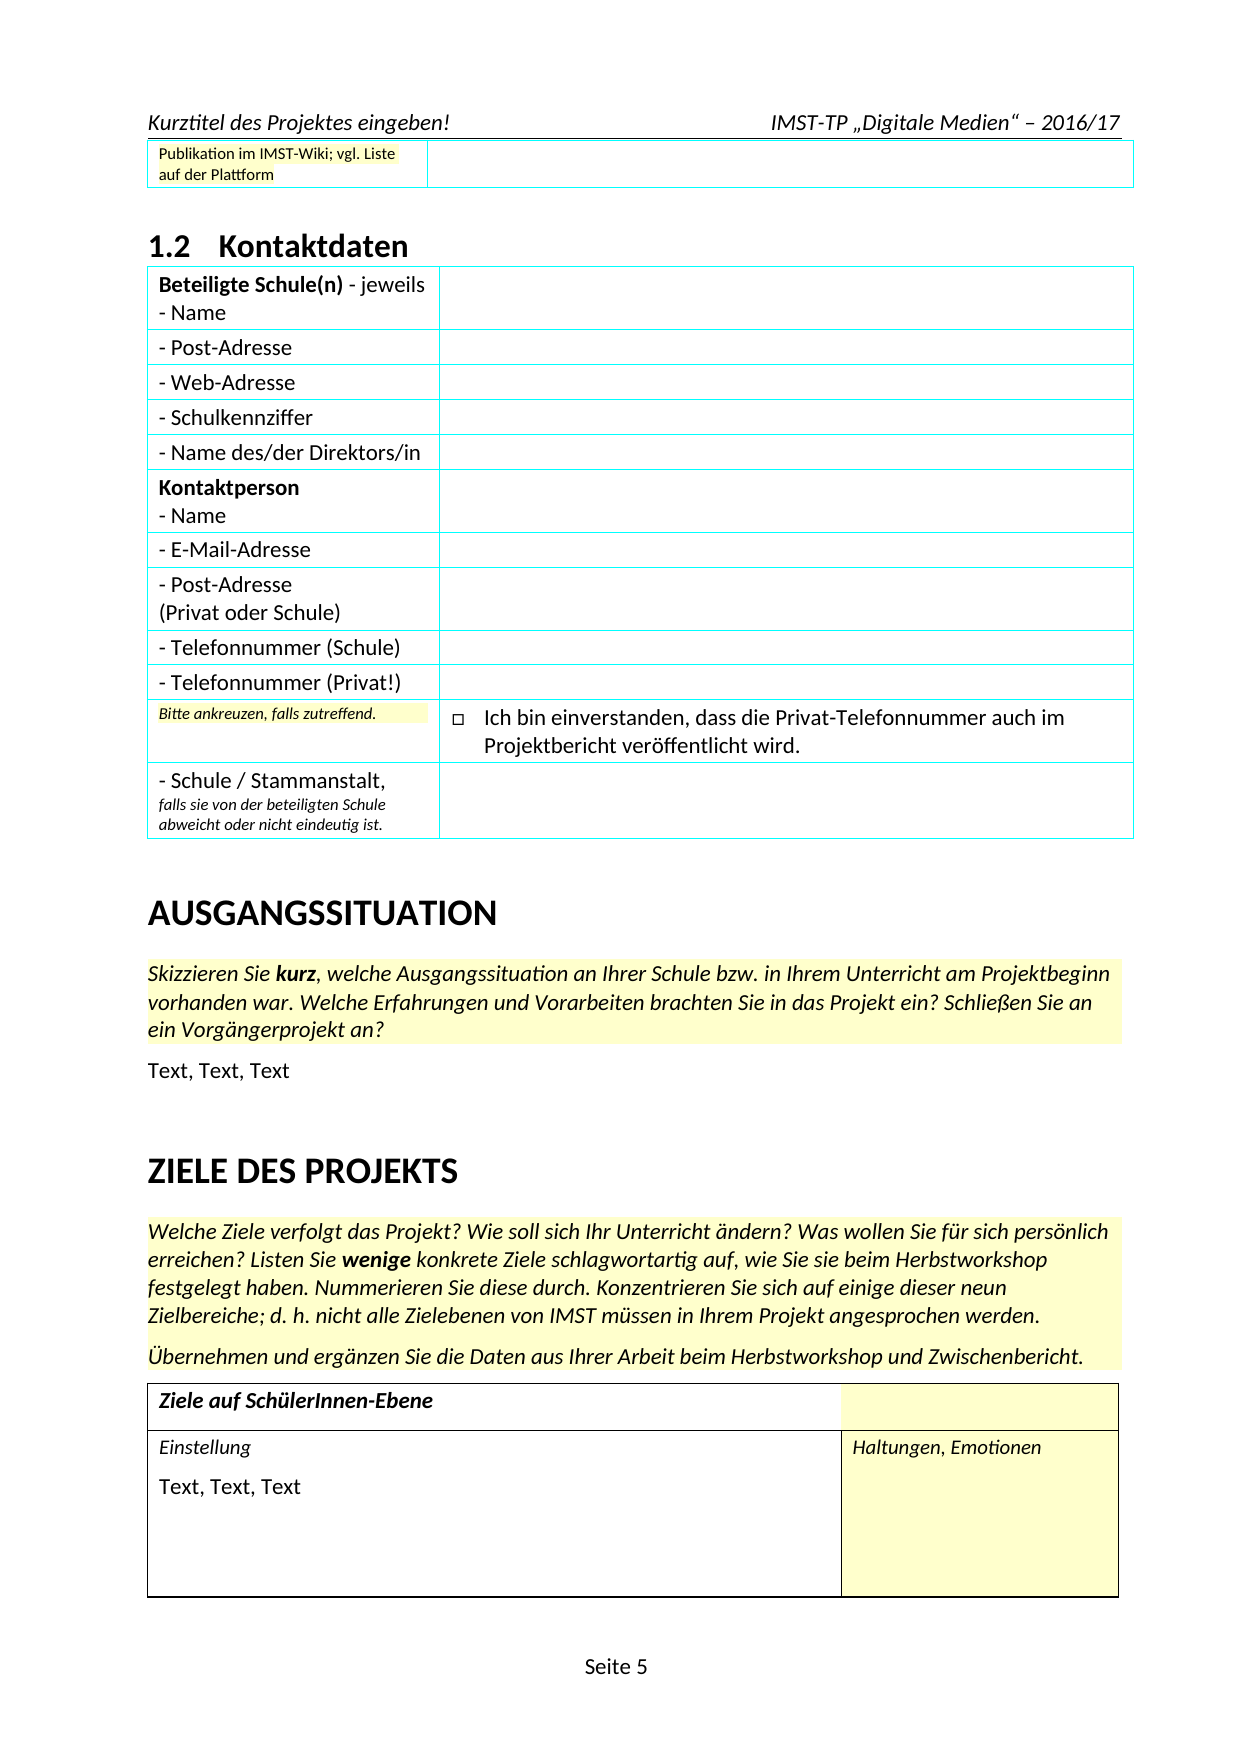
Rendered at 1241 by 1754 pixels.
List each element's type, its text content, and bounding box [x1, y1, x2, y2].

table_cell [428, 141, 1133, 187]
table_cell - Post-Adresse [148, 330, 439, 364]
table_cell [440, 330, 1133, 364]
table_header [841, 1384, 1118, 1430]
table_cell [440, 400, 1133, 434]
table_cell [440, 533, 1133, 567]
table_cell [440, 365, 1133, 399]
table_cell [440, 435, 1133, 469]
subtitle Ziele des Projekts [148, 1147, 1122, 1192]
table_header Ziele auf SchülerInnen-Ebene [148, 1384, 841, 1430]
table_cell - Schulkennziffer [148, 400, 439, 434]
table_cell Kontaktperson - Name [148, 470, 439, 532]
table_cell [440, 665, 1133, 699]
table_cell - Schule / Stammanstalt, falls sie von der beteiligten Schule abweicht oder nicht eindeutig ist. [148, 763, 439, 838]
table_cell [440, 763, 1133, 838]
table_cell [440, 470, 1133, 532]
subtitle Ausgangssituation [148, 889, 1122, 934]
table_cell - Name des/der Direktors/in [148, 435, 439, 469]
table_cell Einstellung Text, Text, Text [148, 1431, 841, 1596]
table_header Beteiligte Schule(n) - jeweils - Name [148, 267, 439, 329]
text Skizzieren Sie kurz, welche Ausgangssituation an Ihrer Schule bzw. in Ihrem Unterricht am Projektbeginn vorhanden war. Welche Erfahrungen und Vorarbeiten brachten Sie in das Projekt ein? Schließen Sie an ein Vorgängerprojekt an? [148, 959, 1122, 1044]
text Welche Ziele verfolgt das Projekt? Wie soll sich Ihr Unterricht ändern? Was wollen Sie für sich persönlich erreichen? Listen Sie wenige konkrete Ziele schlagwortartig auf, wie Sie sie beim Herbstworkshop festgelegt haben. Nummerieren Sie diese durch. Konzentrieren Sie sich auf einige dieser neun Zielbereiche; d. h. nicht alle Zielebenen von IMST müssen in Ihrem Projekt angesprochen werden. [148, 1217, 1122, 1329]
table_cell [440, 631, 1133, 664]
table_cell □ Ich bin einverstanden, dass die Privat-Telefonnummer auch im Projektbericht veröffentlicht wird. [440, 700, 1133, 762]
table_cell - Telefonnummer (Privat!) [148, 665, 439, 699]
text Text, Text, Text [148, 1056, 1122, 1084]
table_cell Haltungen, Emotionen [842, 1431, 1118, 1596]
table_cell Publikation im IMST-Wiki; vgl. Liste auf der Plattform [148, 141, 427, 187]
table_cell Bitte ankreuzen, falls zutreffend. [148, 700, 439, 762]
table_cell - Post-Adresse (Privat oder Schule) [148, 568, 439, 629]
table_cell - Telefonnummer (Schule) [148, 631, 439, 664]
subtitle Kontaktdaten [148, 226, 1122, 266]
text Übernehmen und ergänzen Sie die Daten aus Ihrer Arbeit beim Herbstworkshop und Zwischenbericht. [148, 1342, 1122, 1370]
table_cell - Web-Adresse [148, 365, 439, 399]
table_cell [440, 568, 1133, 629]
table_cell - E-Mail-Adresse [148, 533, 439, 567]
table_header [440, 267, 1133, 329]
